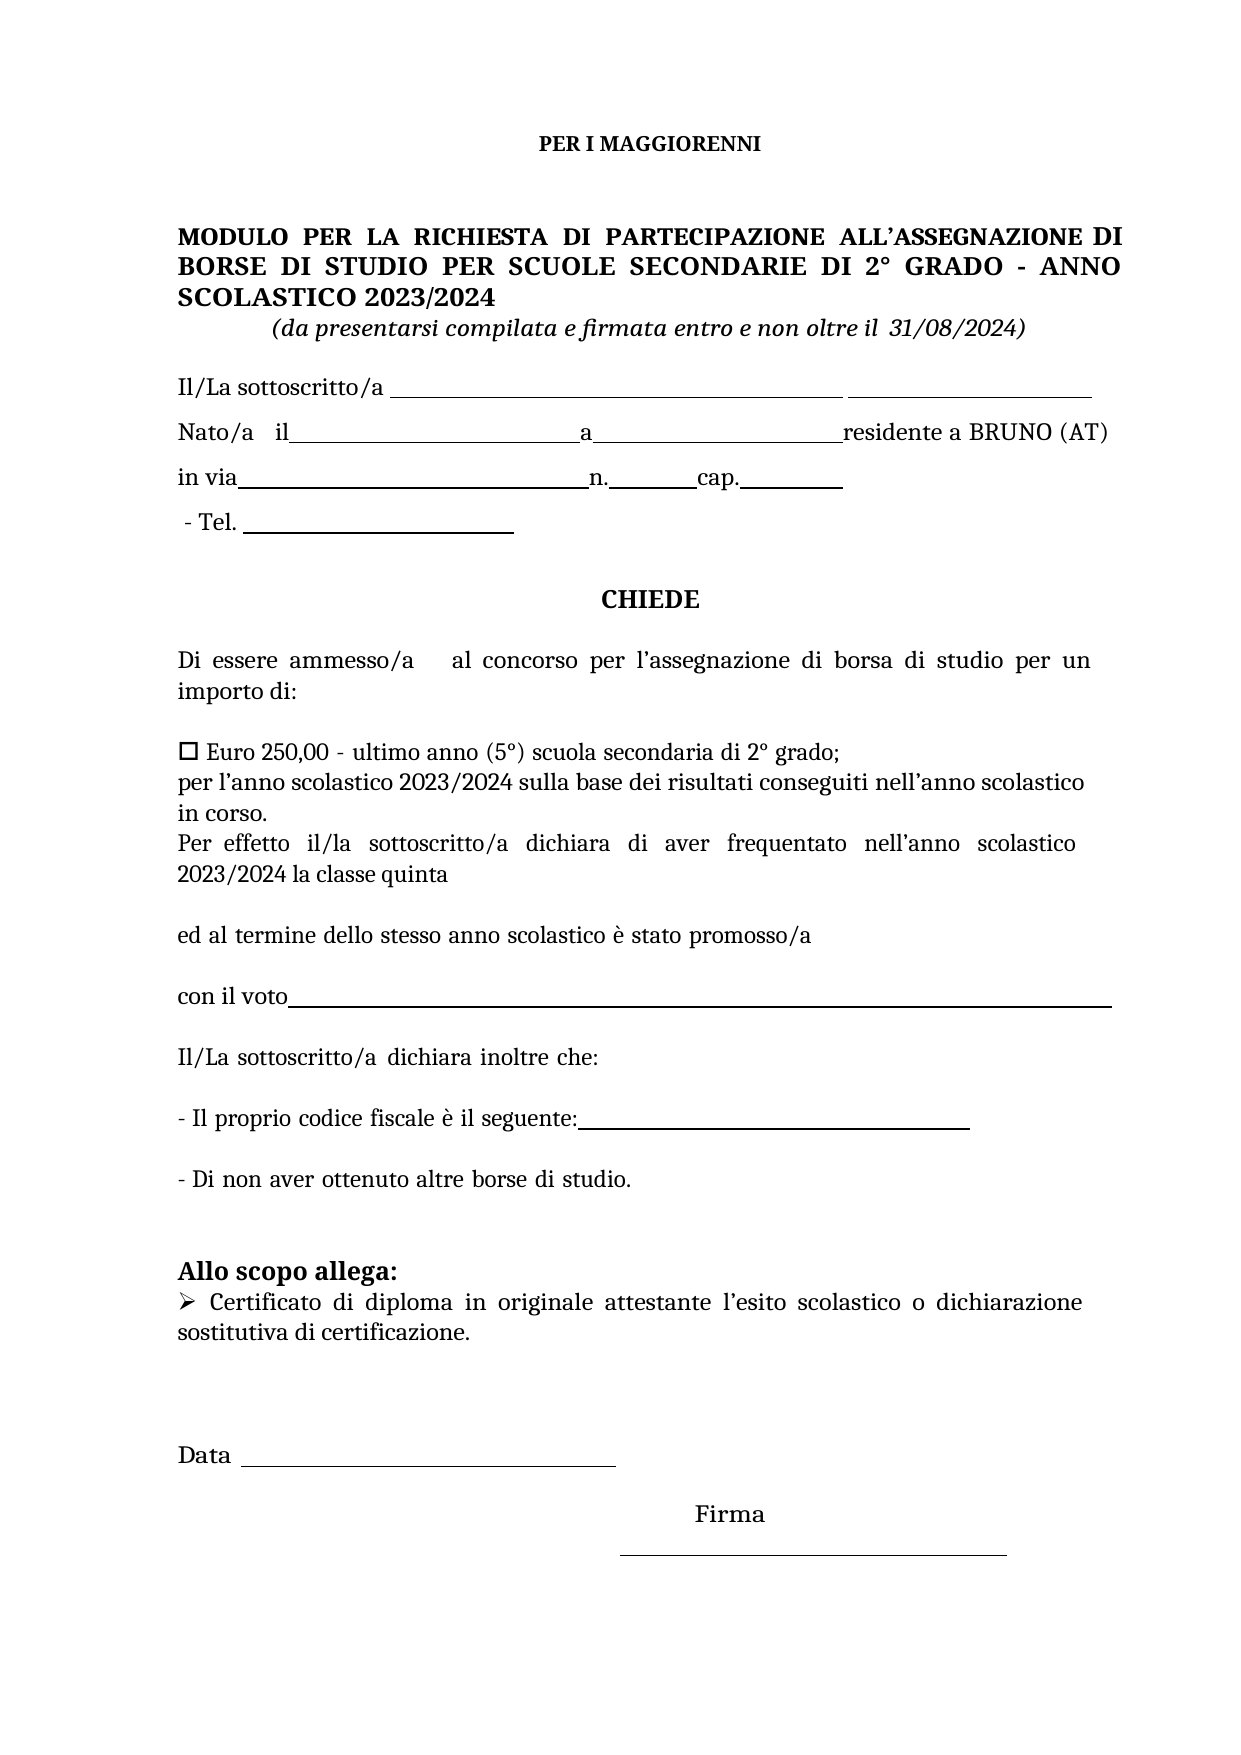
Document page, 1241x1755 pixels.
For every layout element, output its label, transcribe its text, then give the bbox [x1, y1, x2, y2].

text Di essere ammesso/a al concorso per l’assegnazione di borsa di studio per un [177, 646, 1218, 675]
text Firma [252, 1500, 1207, 1528]
text con il voto [177, 982, 1218, 1010]
list Il proprio codice fiscale è il seguente: [177, 1104, 1218, 1132]
text in corso. [177, 799, 1218, 827]
text 2023/2024 la classe quinta [177, 860, 1218, 888]
list Certificato di diploma in originale attestante l’esito scolastico o dichiarazione [177, 1287, 1218, 1316]
subtitle Allo scopo allega: [177, 1253, 1218, 1287]
text per l’anno scolastico 2023/2024 sulla base dei risultati conseguiti nell’anno scolastico [177, 768, 1218, 797]
subtitle CHIEDE [252, 581, 1048, 615]
subtitle MODULO PER LA RICHIESTA DI PARTECIPAZIONE ALL’ASSEGNAZIONE DI BORSE DI STUDIO PER SCUOLE SECONDARIE DI 2° GRADO - ANNO SCOLASTICO 2023/2024 [177, 221, 1123, 313]
list Euro 250,00 - ultimo anno (5°) scuola secondaria di 2° grado; [177, 738, 1218, 766]
text sostitutiva di certificazione. [177, 1318, 483, 1347]
text (da presentarsi compilata e firmata entro e non oltre il 31/08/2024) [252, 314, 1048, 343]
text Il/La sottoscritto/a dichiara inoltre che: [177, 1043, 1218, 1072]
text - Tel. [183, 508, 1218, 536]
list Di non aver ottenuto altre borse di studio. [177, 1165, 1218, 1194]
text Data [177, 1441, 1218, 1469]
text Il/La sottoscritto/a Nato/a il a residente a BRUNO (AT) in via n. cap. [177, 372, 1120, 491]
text PER I MAGGIORENNI [252, 129, 1048, 157]
text Per effetto il/la sottoscritto/a dichiara di aver frequentato nell’anno scolastico [177, 829, 1218, 858]
text importo di: [177, 677, 1218, 706]
text ed al termine dello stesso anno scolastico è stato promosso/a [177, 921, 1218, 949]
